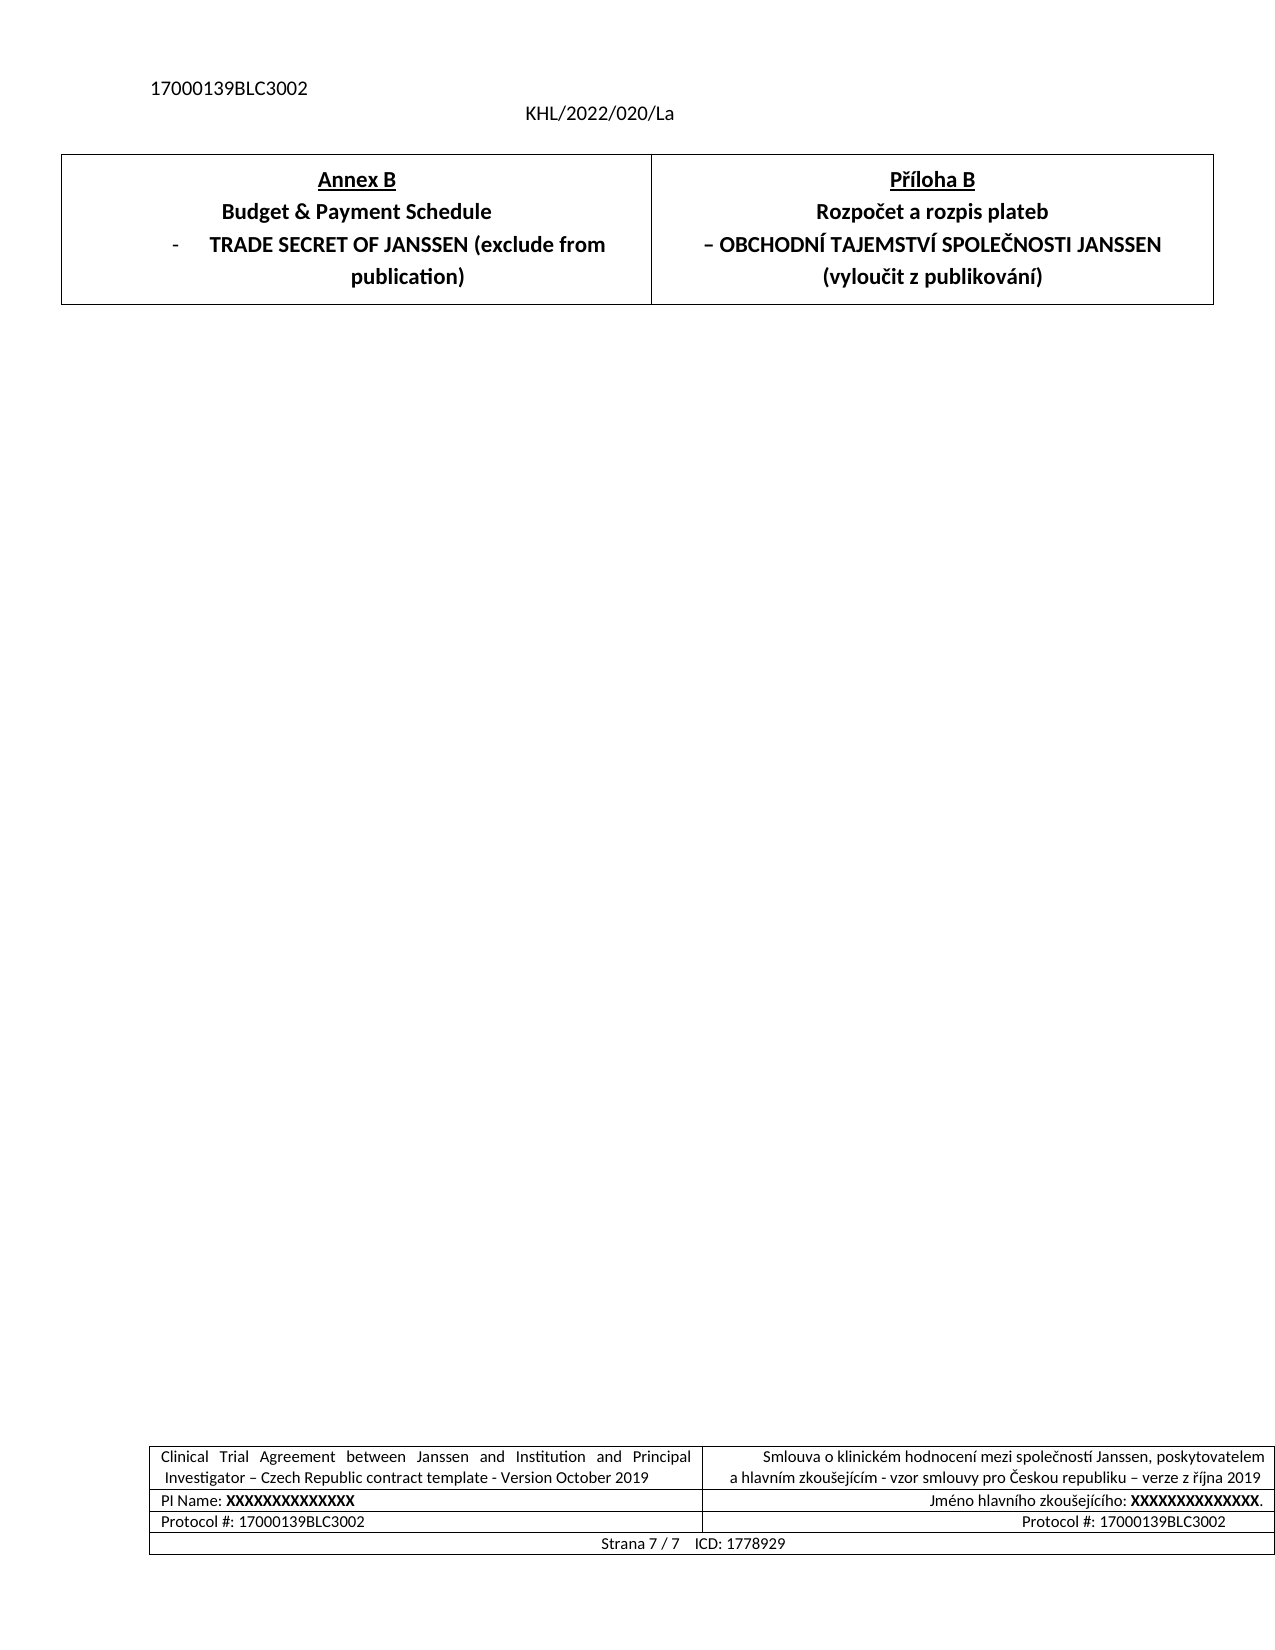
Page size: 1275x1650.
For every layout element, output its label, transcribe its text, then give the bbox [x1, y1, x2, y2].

table_header Annex B Budget & Payment Schedule TRADE SECRET OF JANSSEN (exclude from publication) [62, 155, 651, 304]
table_header Příloha B Rozpočet a rozpis plateb – OBCHODNÍ TAJEMSTVÍ SPOLEČNOSTI JANSSEN (vyloučit z publikování) [652, 155, 1213, 304]
